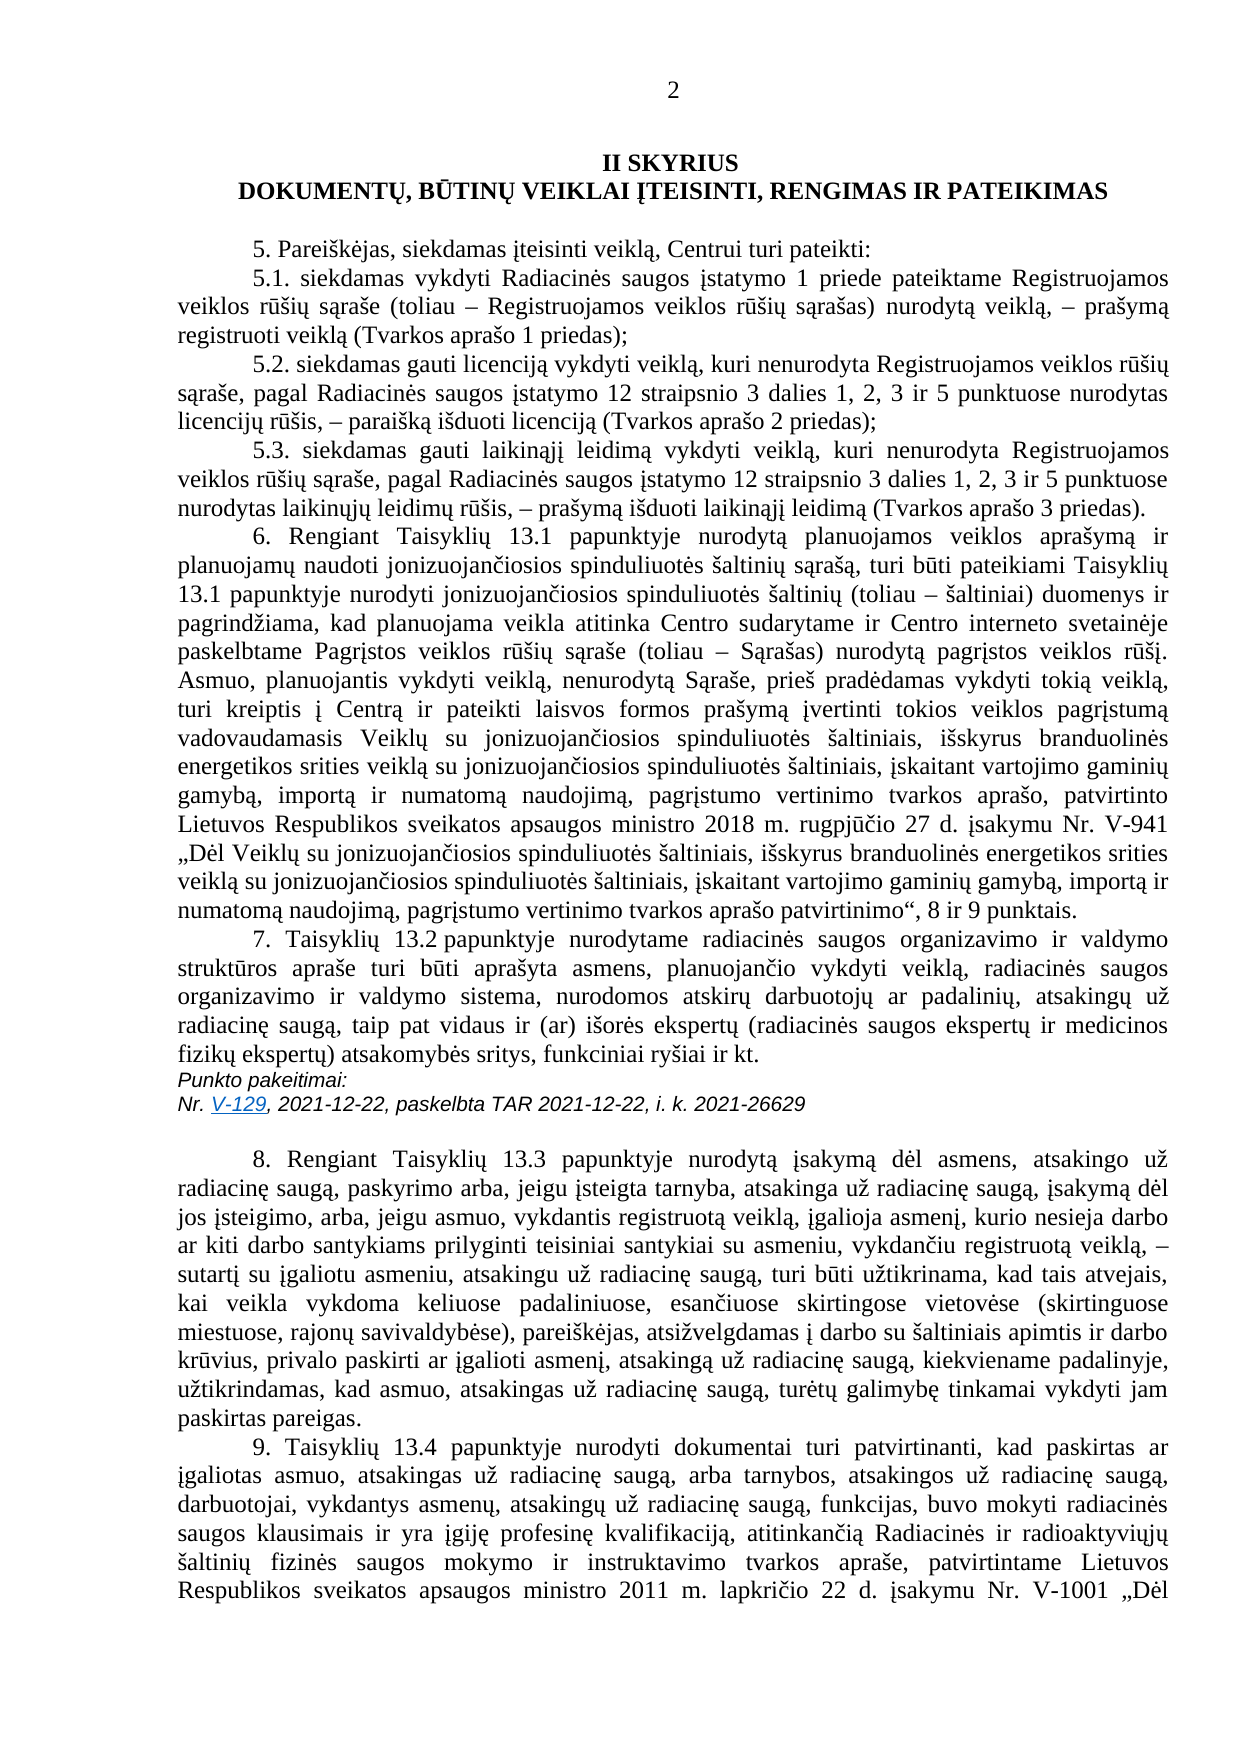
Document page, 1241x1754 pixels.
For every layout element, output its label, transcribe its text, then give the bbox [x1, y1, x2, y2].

text Punkto pakeitimai: [177, 1068, 1169, 1092]
text 5. pareiškėjas, siekdamas įteisinti veiklą, Centrui turi pateikti: [177, 234, 1169, 263]
text 5.1. siekdamas vykdyti Radiacinės saugos įstatymo 1 priede pateiktame Registruojamos veiklos rūšių sąraše (toliau – Registruojamos veiklos rūšių sąrašas) nurodytą veiklą, – prašymą registruoti veiklą (Tvarkos aprašo 1 priedas); [177, 263, 1169, 349]
text 9. Taisyklių 13.4 papunktyje nurodyti dokumentai turi patvirtinanti, kad paskirtas ar įgaliotas asmuo, atsakingas už radiacinę saugą, arba tarnybos, atsakingos už radiacinę saugą, darbuotojai, vykdantys asmenų, atsakingų už radiacinę saugą, funkcijas, buvo mokyti radiacinės saugos klausimais ir yra įgiję profesinę kvalifikaciją, atitinkančią Radiacinės ir radioaktyviųjų šaltinių fizinės saugos mokymo ir instruktavimo tvarkos apraše, patvirtintame Lietuvos Respublikos sveikatos apsaugos ministro 2011 m. lapkričio 22 d. įsakymu Nr. V-1001 „Dėl [177, 1432, 1169, 1604]
text Nr. V-129, 2021-12-22, paskelbta TAR 2021-12-22, i. k. 2021-26629 [177, 1092, 1169, 1116]
subtitle DOKUMENTŲ, BŪTINŲ VEIKLAI ĮTEISINTI, RENGIMAS IR PATEIKIMAS [177, 176, 1169, 205]
text 5.2. siekdamas gauti licenciją vykdyti veiklą, kuri nenurodyta Registruojamos veiklos rūšių sąraše, pagal Radiacinės saugos įstatymo 12 straipsnio 3 dalies 1, 2, 3 ir 5 punktuose nurodytas licencijų rūšis, – paraišką išduoti licenciją (Tvarkos aprašo 2 priedas); [177, 349, 1169, 435]
text 8. Rengiant Taisyklių 13.3 papunktyje nurodytą įsakymą dėl asmens, atsakingo už radiacinę saugą, paskyrimo arba, jeigu įsteigta tarnyba, atsakinga už radiacinę saugą, įsakymą dėl jos įsteigimo, arba, jeigu asmuo, vykdantis registruotą veiklą, įgalioja asmenį, kurio nesieja darbo ar kiti darbo santykiams prilyginti teisiniai santykiai su asmeniu, vykdančiu registruotą veiklą, – sutartį su įgaliotu asmeniu, atsakingu už radiacinę saugą, turi būti užtikrinama, kad tais atvejais, kai veikla vykdoma keliuose padaliniuose, esančiuose skirtingose vietovėse (skirtinguose miestuose, rajonų savivaldybėse), pareiškėjas, atsižvelgdamas į darbo su šaltiniais apimtis ir darbo krūvius, privalo paskirti ar įgalioti asmenį, atsakingą už radiacinę saugą, kiekviename padalinyje, užtikrindamas, kad asmuo, atsakingas už radiacinę saugą, turėtų galimybę tinkamai vykdyti jam paskirtas pareigas. [177, 1144, 1169, 1432]
text 6. Rengiant Taisyklių 13.1 papunktyje nurodytą planuojamos veiklos aprašymą ir planuojamų naudoti jonizuojančiosios spinduliuotės šaltinių sąrašą, turi būti pateikiami Taisyklių 13.1 papunktyje nurodyti jonizuojančiosios spinduliuotės šaltinių (toliau – šaltiniai) duomenys ir pagrindžiama, kad planuojama veikla atitinka Centro sudarytame ir Centro interneto svetainėje paskelbtame Pagrįstos veiklos rūšių sąraše (toliau – Sąrašas) nurodytą pagrįstos veiklos rūšį. Asmuo, planuojantis vykdyti veiklą, nenurodytą Sąraše, prieš pradėdamas vykdyti tokią veiklą, turi kreiptis į Centrą ir pateikti laisvos formos prašymą įvertinti tokios veiklos pagrįstumą vadovaudamasis Veiklų su jonizuojančiosios spinduliuotės šaltiniais, išskyrus branduolinės energetikos srities veiklą su jonizuojančiosios spinduliuotės šaltiniais, įskaitant vartojimo gaminių gamybą, importą ir numatomą naudojimą, pagrįstumo vertinimo tvarkos aprašo, patvirtinto Lietuvos Respublikos sveikatos apsaugos ministro 2018 m. rugpjūčio 27 d. įsakymu Nr. V-941 „Dėl Veiklų su jonizuojančiosios spinduliuotės šaltiniais, išskyrus branduolinės energetikos srities veiklą su jonizuojančiosios spinduliuotės šaltiniais, įskaitant vartojimo gaminių gamybą, importą ir numatomą naudojimą, pagrįstumo vertinimo tvarkos aprašo patvirtinimo“, 8 ir 9 punktais. [177, 521, 1169, 924]
text 5.3. siekdamas gauti laikinąjį leidimą vykdyti veiklą, kuri nenurodyta Registruojamos veiklos rūšių sąraše, pagal Radiacinės saugos įstatymo 12 straipsnio 3 dalies 1, 2, 3 ir 5 punktuose nurodytas laikinųjų leidimų rūšis, – prašymą išduoti laikinąjį leidimą (Tvarkos aprašo 3 priedas). [177, 435, 1169, 521]
subtitle II SKYRIUS [177, 148, 1169, 176]
text 7. Taisyklių 13.2 papunktyje nurodytame radiacinės saugos organizavimo ir valdymo struktūros apraše turi būti aprašyta asmens, planuojančio vykdyti veiklą, radiacinės saugos organizavimo ir valdymo sistema, nurodomos atskirų darbuotojų ar padalinių, atsakingų už radiacinę saugą, taip pat vidaus ir (ar) išorės ekspertų (radiacinės saugos ekspertų ir medicinos fizikų ekspertų) atsakomybės sritys, funkciniai ryšiai ir kt. [177, 924, 1169, 1068]
